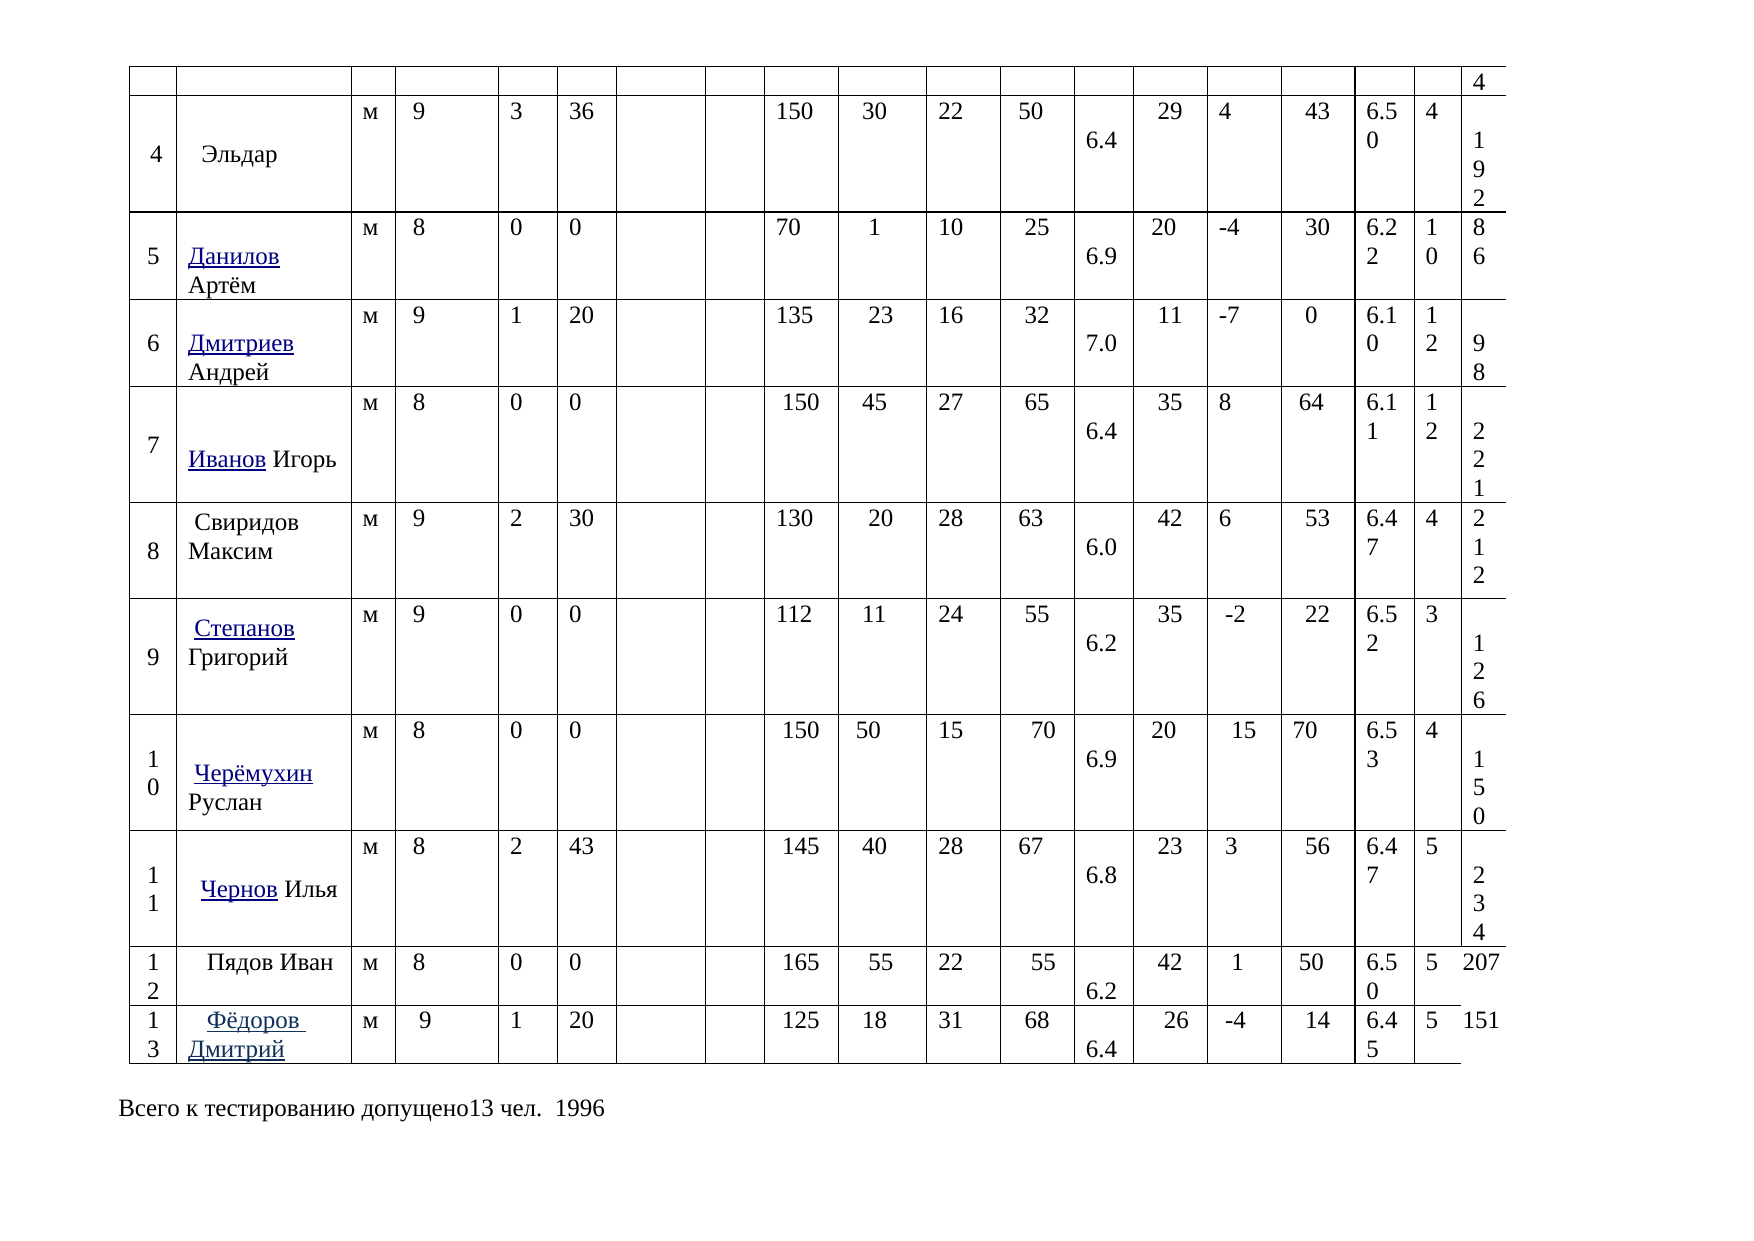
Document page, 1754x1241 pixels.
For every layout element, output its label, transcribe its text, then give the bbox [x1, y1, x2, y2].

table_cell 6.52 [1356, 599, 1414, 714]
table_cell 11 [1134, 300, 1207, 386]
table_cell 35 [1134, 387, 1207, 502]
table_cell [706, 387, 764, 502]
table_cell 6.0 [1075, 503, 1133, 598]
table_cell 6.47 [1356, 503, 1414, 598]
table_cell 9 [130, 599, 176, 714]
table_cell 9 [396, 503, 498, 598]
table_cell 67 [1001, 831, 1074, 946]
table_cell 16 [927, 300, 1000, 386]
table_cell [1415, 67, 1461, 95]
table_cell Дмитриев Андрей [177, 300, 351, 386]
table_cell 70 [765, 213, 838, 299]
table_cell 7 [130, 387, 176, 502]
table_cell [765, 67, 838, 95]
table_cell 1 [499, 1006, 557, 1063]
table_cell 0 [558, 947, 616, 1004]
table_cell [706, 213, 764, 299]
table_cell 70 [1282, 715, 1354, 830]
table_cell [1134, 67, 1207, 95]
table_cell 130 [765, 503, 838, 598]
table_cell 4 [1208, 96, 1281, 211]
table_cell [558, 67, 616, 95]
table_cell Данилов Артём [177, 213, 351, 299]
table_cell 4 [130, 96, 176, 211]
table_cell 43 [558, 831, 616, 946]
table_cell [706, 947, 764, 1004]
table_cell 98 [1462, 300, 1506, 386]
table_cell 9 [396, 96, 498, 211]
table_cell [617, 67, 705, 95]
table_cell [617, 300, 705, 386]
table_cell 6 [1208, 503, 1281, 598]
table_cell 8 [396, 831, 498, 946]
table_cell 10 [130, 715, 176, 830]
table_cell 151 [1461, 1005, 1506, 1063]
table_cell м [352, 599, 395, 714]
table_cell 14 [1282, 1006, 1354, 1063]
table_cell 0 [499, 599, 557, 714]
table_cell 0 [558, 715, 616, 830]
table_cell 4 [1462, 67, 1506, 95]
table_cell 8 [396, 947, 498, 1004]
table_cell 1 [1208, 947, 1281, 1004]
table_cell [1075, 67, 1133, 95]
table_cell [1282, 67, 1354, 95]
table_cell 6.9 [1075, 715, 1133, 830]
table_cell [706, 715, 764, 830]
text Всего к тестированию допущено13 чел. 1996 [118, 1093, 1636, 1122]
table_cell [617, 387, 705, 502]
table_cell 7.0 [1075, 300, 1133, 386]
table_cell 13 [130, 1006, 176, 1063]
table_cell 8 [1208, 387, 1281, 502]
table_cell -4 [1208, 213, 1281, 299]
table_cell 27 [927, 387, 1000, 502]
table_cell м [352, 96, 395, 211]
table_cell -4 [1208, 1006, 1281, 1063]
table_cell [352, 67, 395, 95]
table_cell 20 [1134, 213, 1207, 299]
table_cell 4 [1415, 96, 1461, 211]
table_cell 24 [927, 599, 1000, 714]
table_cell 70 [1001, 715, 1074, 830]
table_cell 4 [1415, 503, 1461, 598]
table_cell [617, 1006, 705, 1063]
table_cell Фёдоров Дмитрий [177, 1006, 351, 1063]
table_cell [706, 1006, 764, 1063]
table_cell 125 [765, 1006, 838, 1063]
table_cell 30 [1282, 213, 1354, 299]
table_cell 1 [839, 213, 926, 299]
table_cell 32 [1001, 300, 1074, 386]
table_cell [617, 947, 705, 1004]
table_cell 35 [1134, 599, 1207, 714]
table_cell 2 [499, 831, 557, 946]
table_cell 36 [558, 96, 616, 211]
table_cell 28 [927, 831, 1000, 946]
table_cell 50 [1282, 947, 1354, 1004]
table_cell [839, 67, 926, 95]
table_cell 150 [765, 387, 838, 502]
table_cell 53 [1282, 503, 1354, 598]
table_cell [617, 831, 705, 946]
table_cell 2 [499, 503, 557, 598]
table_cell 0 [499, 213, 557, 299]
table_cell 55 [1001, 599, 1074, 714]
table_cell 20 [558, 300, 616, 386]
table_cell 5 [1415, 831, 1461, 946]
table_cell 56 [1282, 831, 1354, 946]
table_cell 5 [130, 213, 176, 299]
table_cell 12 [130, 947, 176, 1004]
table_cell 6.22 [1356, 213, 1414, 299]
table_cell [617, 503, 705, 598]
table_cell м [352, 387, 395, 502]
table_cell 8 [396, 715, 498, 830]
table_cell [706, 503, 764, 598]
table_cell 0 [499, 387, 557, 502]
table_cell 20 [1134, 715, 1207, 830]
table_cell 64 [1282, 387, 1354, 502]
table_cell 6.50 [1356, 96, 1414, 211]
table_cell Чернов Илья [177, 831, 351, 946]
table_cell 8 [130, 503, 176, 598]
table_cell м [352, 831, 395, 946]
table_cell Эльдар [177, 96, 351, 211]
table_cell [706, 96, 764, 211]
table_cell 150 [1462, 715, 1506, 830]
table_cell 43 [1282, 96, 1354, 211]
table_cell [130, 67, 176, 95]
table_cell м [352, 947, 395, 1004]
table_cell [1208, 67, 1281, 95]
table_cell 8 [396, 213, 498, 299]
table_cell 63 [1001, 503, 1074, 598]
table_cell 135 [765, 300, 838, 386]
table_cell м [352, 503, 395, 598]
table_cell 9 [396, 300, 498, 386]
table_cell м [352, 213, 395, 299]
table_cell 30 [558, 503, 616, 598]
table_cell 3 [499, 96, 557, 211]
table_cell м [352, 300, 395, 386]
table_cell [499, 67, 557, 95]
table_cell 0 [1282, 300, 1354, 386]
table_cell 9 [396, 599, 498, 714]
table_cell 68 [1001, 1006, 1074, 1063]
table_cell [396, 67, 498, 95]
table_cell 212 [1462, 503, 1506, 598]
table_cell Черёмухин Руслан [177, 715, 351, 830]
table_cell [706, 599, 764, 714]
table_cell 150 [765, 715, 838, 830]
table_cell 5 [1415, 1006, 1461, 1063]
table_cell 55 [839, 947, 926, 1004]
table_cell 0 [558, 213, 616, 299]
table_cell 145 [765, 831, 838, 946]
table_cell 50 [839, 715, 926, 830]
table_cell м [352, 715, 395, 830]
table_cell м [352, 1006, 395, 1063]
table_cell [617, 213, 705, 299]
table_cell -7 [1208, 300, 1281, 386]
table_cell [1356, 67, 1414, 95]
table_cell 0 [499, 947, 557, 1004]
table_cell 31 [927, 1006, 1000, 1063]
table_cell 0 [558, 387, 616, 502]
table_cell 6.4 [1075, 96, 1133, 211]
table_cell 192 [1462, 96, 1506, 211]
table_cell 65 [1001, 387, 1074, 502]
table_cell 6.45 [1356, 1006, 1414, 1063]
table_cell -2 [1208, 599, 1281, 714]
table_cell 221 [1462, 387, 1506, 502]
table_cell 22 [927, 96, 1000, 211]
table_cell 86 [1462, 213, 1506, 299]
table_cell 234 [1462, 831, 1506, 946]
table_cell 25 [1001, 213, 1074, 299]
table_cell Пядов Иван [177, 947, 351, 1004]
table_cell 9 [396, 1006, 498, 1063]
table_cell 6.50 [1356, 947, 1414, 1004]
table_cell 55 [1001, 947, 1074, 1004]
table_cell 3 [1415, 599, 1461, 714]
table_cell [706, 67, 764, 95]
table_cell 0 [558, 599, 616, 714]
table_cell [1001, 67, 1074, 95]
table_cell 29 [1134, 96, 1207, 211]
table_cell 6.2 [1075, 599, 1133, 714]
table_cell [617, 715, 705, 830]
table_cell 45 [839, 387, 926, 502]
table_cell 126 [1462, 599, 1506, 714]
table_cell 150 [765, 96, 838, 211]
table_cell 42 [1134, 503, 1207, 598]
table_cell 20 [558, 1006, 616, 1063]
table_cell 10 [1415, 213, 1461, 299]
table_cell 30 [839, 96, 926, 211]
table_cell [927, 67, 1000, 95]
table_cell [706, 300, 764, 386]
table_cell 6.4 [1075, 1006, 1133, 1063]
table_cell Иванов Игорь [177, 387, 351, 502]
table_cell 15 [1208, 715, 1281, 830]
table_cell 15 [927, 715, 1000, 830]
table_cell 18 [839, 1006, 926, 1063]
table_cell 20 [839, 503, 926, 598]
table_cell 8 [396, 387, 498, 502]
table_cell [617, 96, 705, 211]
table_cell 28 [927, 503, 1000, 598]
table_cell 6.11 [1356, 387, 1414, 502]
table_cell 22 [1282, 599, 1354, 714]
table_cell Степанов Григорий [177, 599, 351, 714]
table_cell 5 [1415, 947, 1461, 1004]
table_cell 6 [130, 300, 176, 386]
table_cell 11 [839, 599, 926, 714]
table_cell 26 [1134, 1006, 1207, 1063]
table_cell 165 [765, 947, 838, 1004]
table_cell 207 [1461, 947, 1506, 1004]
table_cell 6.53 [1356, 715, 1414, 830]
table_cell 6.2 [1075, 947, 1133, 1004]
table_cell 0 [499, 715, 557, 830]
table_cell 11 [130, 831, 176, 946]
table_cell 3 [1208, 831, 1281, 946]
table_cell 1 [499, 300, 557, 386]
table_cell 42 [1134, 947, 1207, 1004]
table_cell 50 [1001, 96, 1074, 211]
table_cell 4 [1415, 715, 1461, 830]
table_cell [706, 831, 764, 946]
table_cell 23 [1134, 831, 1207, 946]
table_cell 40 [839, 831, 926, 946]
table_cell 23 [839, 300, 926, 386]
table_cell 12 [1415, 387, 1461, 502]
table_cell 6.9 [1075, 213, 1133, 299]
table_cell 6.4 [1075, 387, 1133, 502]
table_cell 6.8 [1075, 831, 1133, 946]
table_cell [617, 599, 705, 714]
table_cell 10 [927, 213, 1000, 299]
table_cell 6.10 [1356, 300, 1414, 386]
table_cell 6.47 [1356, 831, 1414, 946]
table_cell 22 [927, 947, 1000, 1004]
table_cell [177, 67, 351, 95]
table_cell Свиридов Максим [177, 503, 351, 598]
table_cell 12 [1415, 300, 1461, 386]
table_cell 112 [765, 599, 838, 714]
